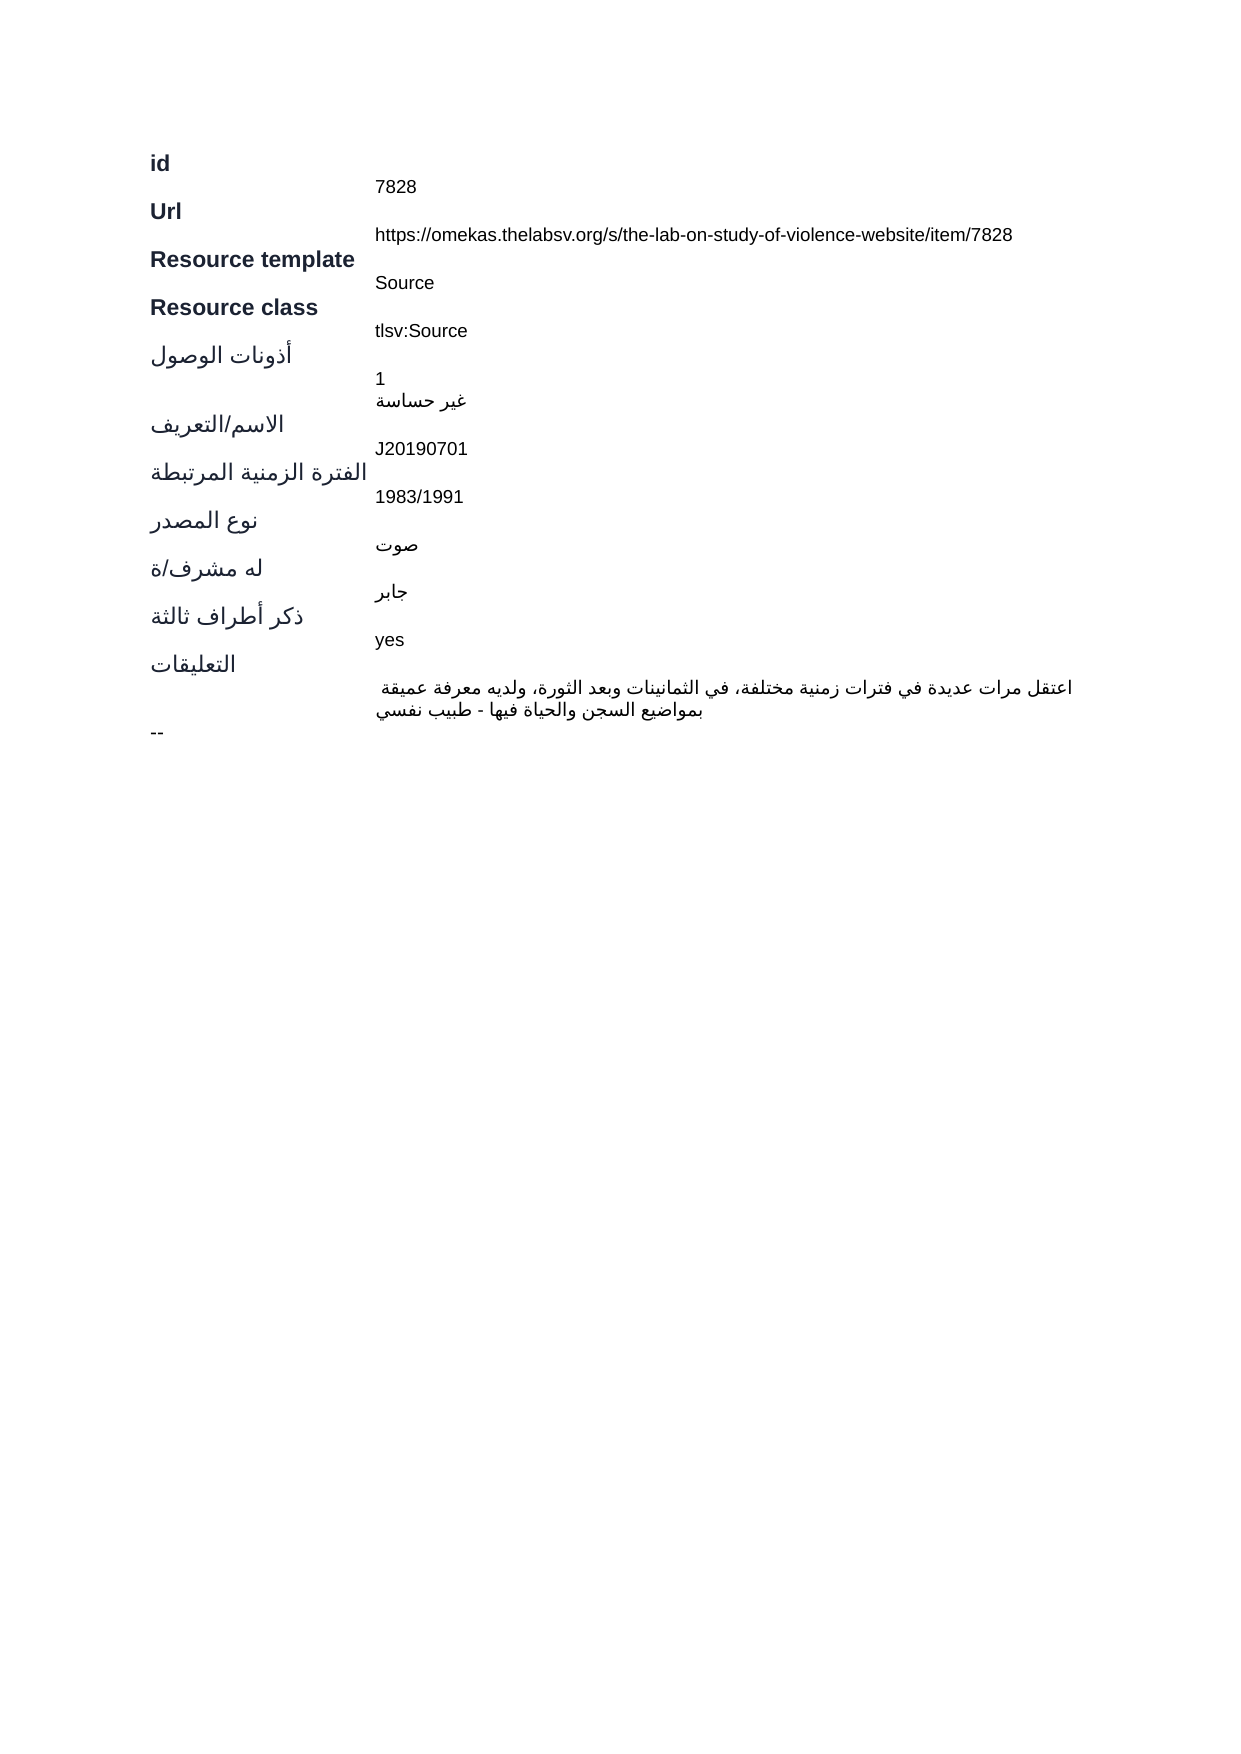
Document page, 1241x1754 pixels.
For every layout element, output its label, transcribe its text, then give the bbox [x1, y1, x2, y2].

text 1 [375, 368, 1090, 389]
text غير حساسة [375, 389, 1090, 411]
text https://omekas.thelabsv.org/s/the-lab-on-study-of-violence-website/item/7828 [375, 224, 1090, 246]
text Url [150, 198, 1090, 224]
text id [150, 150, 1090, 176]
text الفترة الزمنية المرتبطة [150, 459, 1090, 485]
text J20190701 [375, 437, 1090, 459]
text -- [150, 720, 1090, 744]
text نوع المصدر [150, 507, 1090, 533]
text Source [375, 272, 1090, 294]
text yes [375, 629, 1090, 651]
text 7828 [375, 176, 1090, 198]
text Resource class [150, 294, 1090, 320]
text Resource template [150, 246, 1090, 272]
text التعليقات [150, 651, 1090, 677]
text له مشرف/ة [150, 555, 1090, 581]
text tlsv:Source [375, 320, 1090, 342]
text صوت [375, 533, 1090, 555]
text الاسم/التعريف [150, 411, 1090, 437]
text أذونات الوصول [150, 342, 1090, 368]
text ذكر أطراف ثالثة [150, 603, 1090, 629]
text جابر [375, 581, 1090, 603]
text اعتقل مرات عديدة في فترات زمنية مختلفة، في الثمانينات وبعد الثورة، ولديه معرفة عميقة بمواضيع السجن والحياة فيها - طبيب نفسي [375, 677, 1090, 720]
text 1983/1991 [375, 485, 1090, 507]
